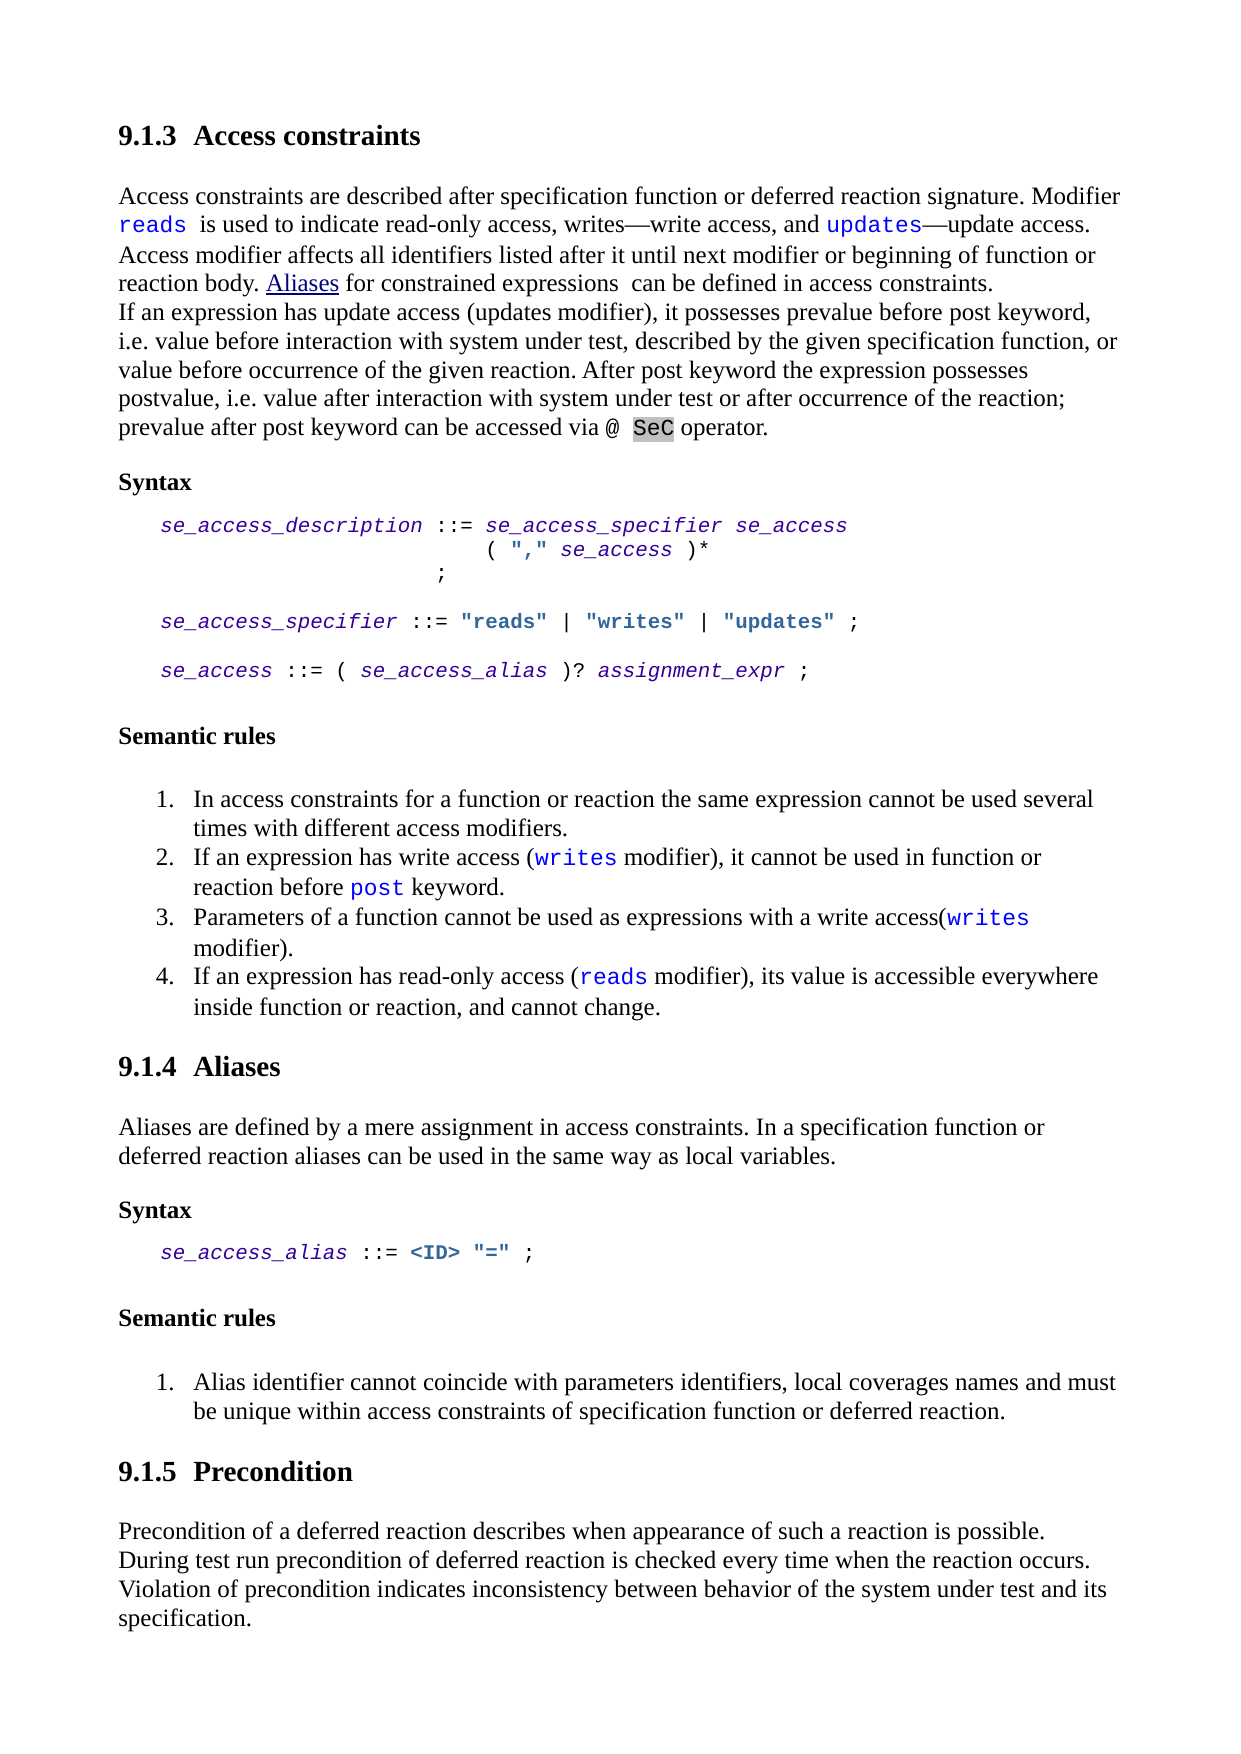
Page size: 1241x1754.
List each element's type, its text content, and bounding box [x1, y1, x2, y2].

text se_access_description ::= se_access_specifier se_access ( "," se_access )* ; [160, 515, 1122, 586]
subtitle Semantic rules [118, 721, 1122, 749]
text se_access_alias ::= <ID> "=" ; [160, 1242, 1122, 1266]
subtitle Syntax [118, 1195, 1122, 1223]
text Access constraints are described after specification function or deferred reaction signature. Modifier reads is used to indicate read-only access, writes—write access, and updates—update access. Access modifier affects all identifiers listed after it until next modifier or beginning of function or reaction body. Aliases for constrained expressions can be defined in access constraints. [118, 181, 1122, 297]
text Precondition of a deferred reaction describes when appearance of such a reaction is possible. During test run precondition of deferred reaction is checked every time when the reaction occurs. Violation of precondition indicates inconsistency between behavior of the system under test and its specification. [118, 1516, 1122, 1631]
subtitle Aliases [118, 1049, 1122, 1083]
list In access constraints for a function or reaction the same expression cannot be used several times with different access modifiers. [156, 784, 1122, 842]
subtitle Semantic rules [118, 1303, 1122, 1332]
text Aliases are defined by a mere assignment in access constraints. In a specification function or deferred reaction aliases can be used in the same way as local variables. [118, 1112, 1122, 1170]
subtitle Access constraints [118, 118, 1122, 152]
list If an expression has write access (writes modifier), it cannot be used in function or reaction before post keyword. [156, 842, 1122, 902]
subtitle Precondition [118, 1454, 1122, 1487]
list Parameters of a function cannot be used as expressions with a write access(writes modifier). [156, 902, 1122, 961]
text se_access_specifier ::= "reads" | "writes" | "updates" ; [160, 611, 1122, 634]
text se_access ::= ( se_access_alias )? assignment_expr ; [160, 659, 1122, 683]
text If an expression has update access (updates modifier), it possesses prevalue before post keyword, i.e. value before interaction with system under test, described by the given specification function, or value before occurrence of the given reaction. After post keyword the expression possesses postvalue, i.e. value after interaction with system under test or after occurrence of the reaction; prevalue after post keyword can be accessed via @ SeC operator. [118, 297, 1122, 442]
list Alias identifier cannot coincide with parameters identifiers, local coverages names and must be unique within access constraints of specification function or deferred reaction. [156, 1367, 1122, 1424]
list If an expression has read-only access (reads modifier), its value is accessible everywhere inside function or reaction, and cannot change. [156, 961, 1122, 1020]
subtitle Syntax [118, 467, 1122, 496]
